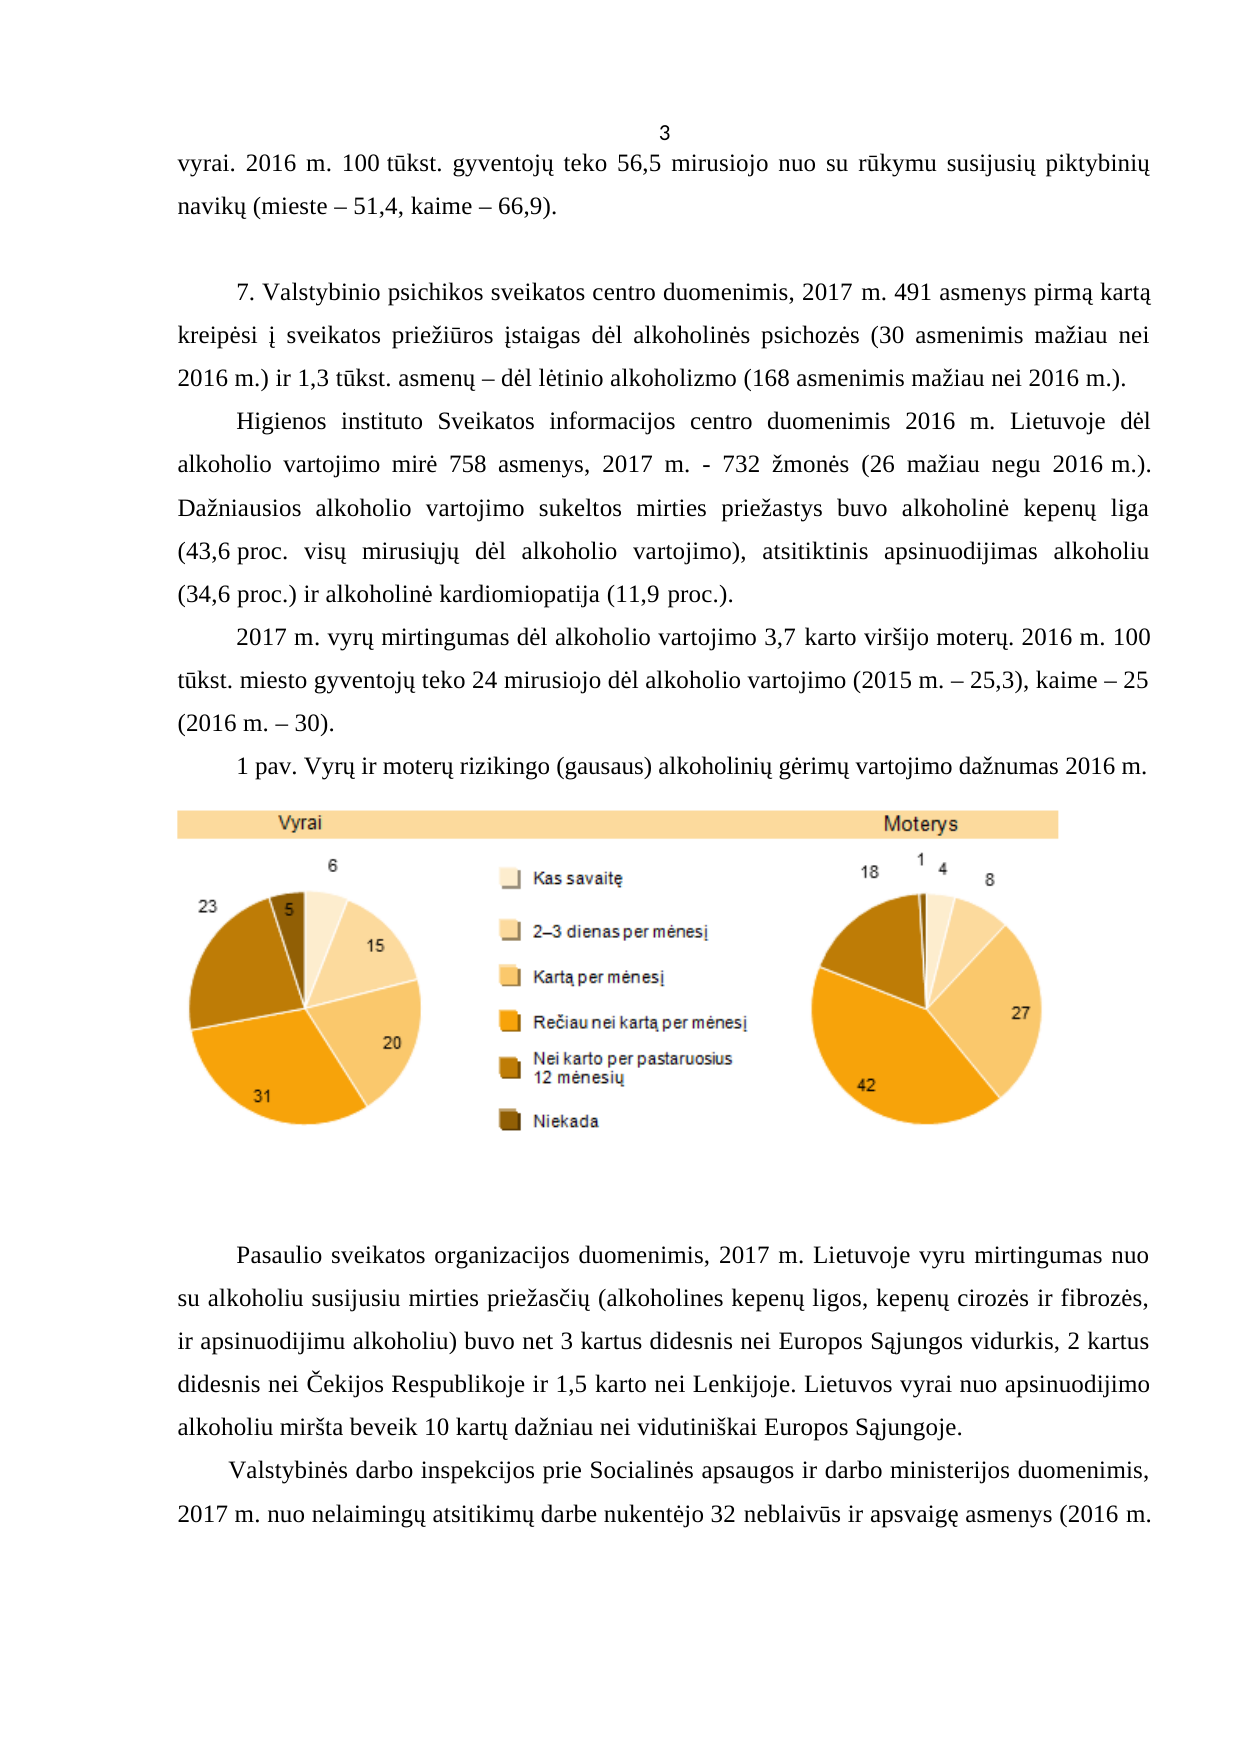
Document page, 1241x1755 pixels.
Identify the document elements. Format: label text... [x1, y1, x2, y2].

text 7. Valstybinio psichikos sveikatos centro duomenimis, 2017 m. 491 asmenys pirmą kartą kreipėsi į sveikatos priežiūros įstaigas dėl alkoholinės psichozės (30 asmenimis mažiau nei 2016 m.) ir 1,3 tūkst. asmenų – dėl lėtinio alkoholizmo (168 asmenimis mažiau nei 2016 m.). [177, 277, 1152, 392]
text Valstybinės darbo inspekcijos prie Socialinės apsaugos ir darbo ministerijos duomenimis, 2017 m. nuo nelaimingų atsitikimų darbe nukentėjo 32 neblaivūs ir apsvaigę asmenys (2016 m. [177, 1456, 1152, 1527]
text Higienos instituto Sveikatos informacijos centro duomenimis 2016 m. Lietuvoje dėl alkoholio vartojimo mirė 758 asmenys, 2017 m. - 732 žmonės (26 mažiau negu 2016 m.). Dažniausios alkoholio vartojimo sukeltos mirties priežastys buvo alkoholinė kepenų liga (43,6 proc. visų mirusiųjų dėl alkoholio vartojimo), atsitiktinis apsinuodijimas alkoholiu (34,6 proc.) ir alkoholinė kardiomiopatija (11,9 proc.). [177, 406, 1152, 608]
text 2017 m. vyrų mirtingumas dėl alkoholio vartojimo 3,7 karto viršijo moterų. 2016 m. 100 tūkst. miesto gyventojų teko 24 mirusiojo dėl alkoholio vartojimo (2015 m. – 25,3), kaime – 25 (2016 m. – 30). [177, 622, 1152, 737]
text Pasaulio sveikatos organizacijos duomenimis, 2017 m. Lietuvoje vyru mirtingumas nuo su alkoholiu susijusiu mirties priežasčių (alkoholines kepenų ligos, kepenų cirozės ir fibrozės, ir apsinuodijimu alkoholiu) buvo net 3 kartus didesnis nei Europos Sąjungos vidurkis, 2 kartus didesnis nei Čekijos Respublikoje ir 1,5 karto nei Lenkijoje. Lietuvos vyrai nuo apsinuodijimo alkoholiu miršta beveik 10 kartų dažniau nei vidutiniškai Europos Sąjungoje. [177, 1240, 1152, 1441]
text 1 pav. Vyrų ir moterų rizikingo (gausaus) alkoholinių gėrimų vartojimo dažnumas 2016 m. [177, 751, 1152, 780]
text vyrai. 2016 m. 100 tūkst. gyventojų teko 56,5 mirusiojo nuo su rūkymu susijusių piktybinių navikų (mieste – 51,4, kaime – 66,9). [177, 148, 1152, 219]
